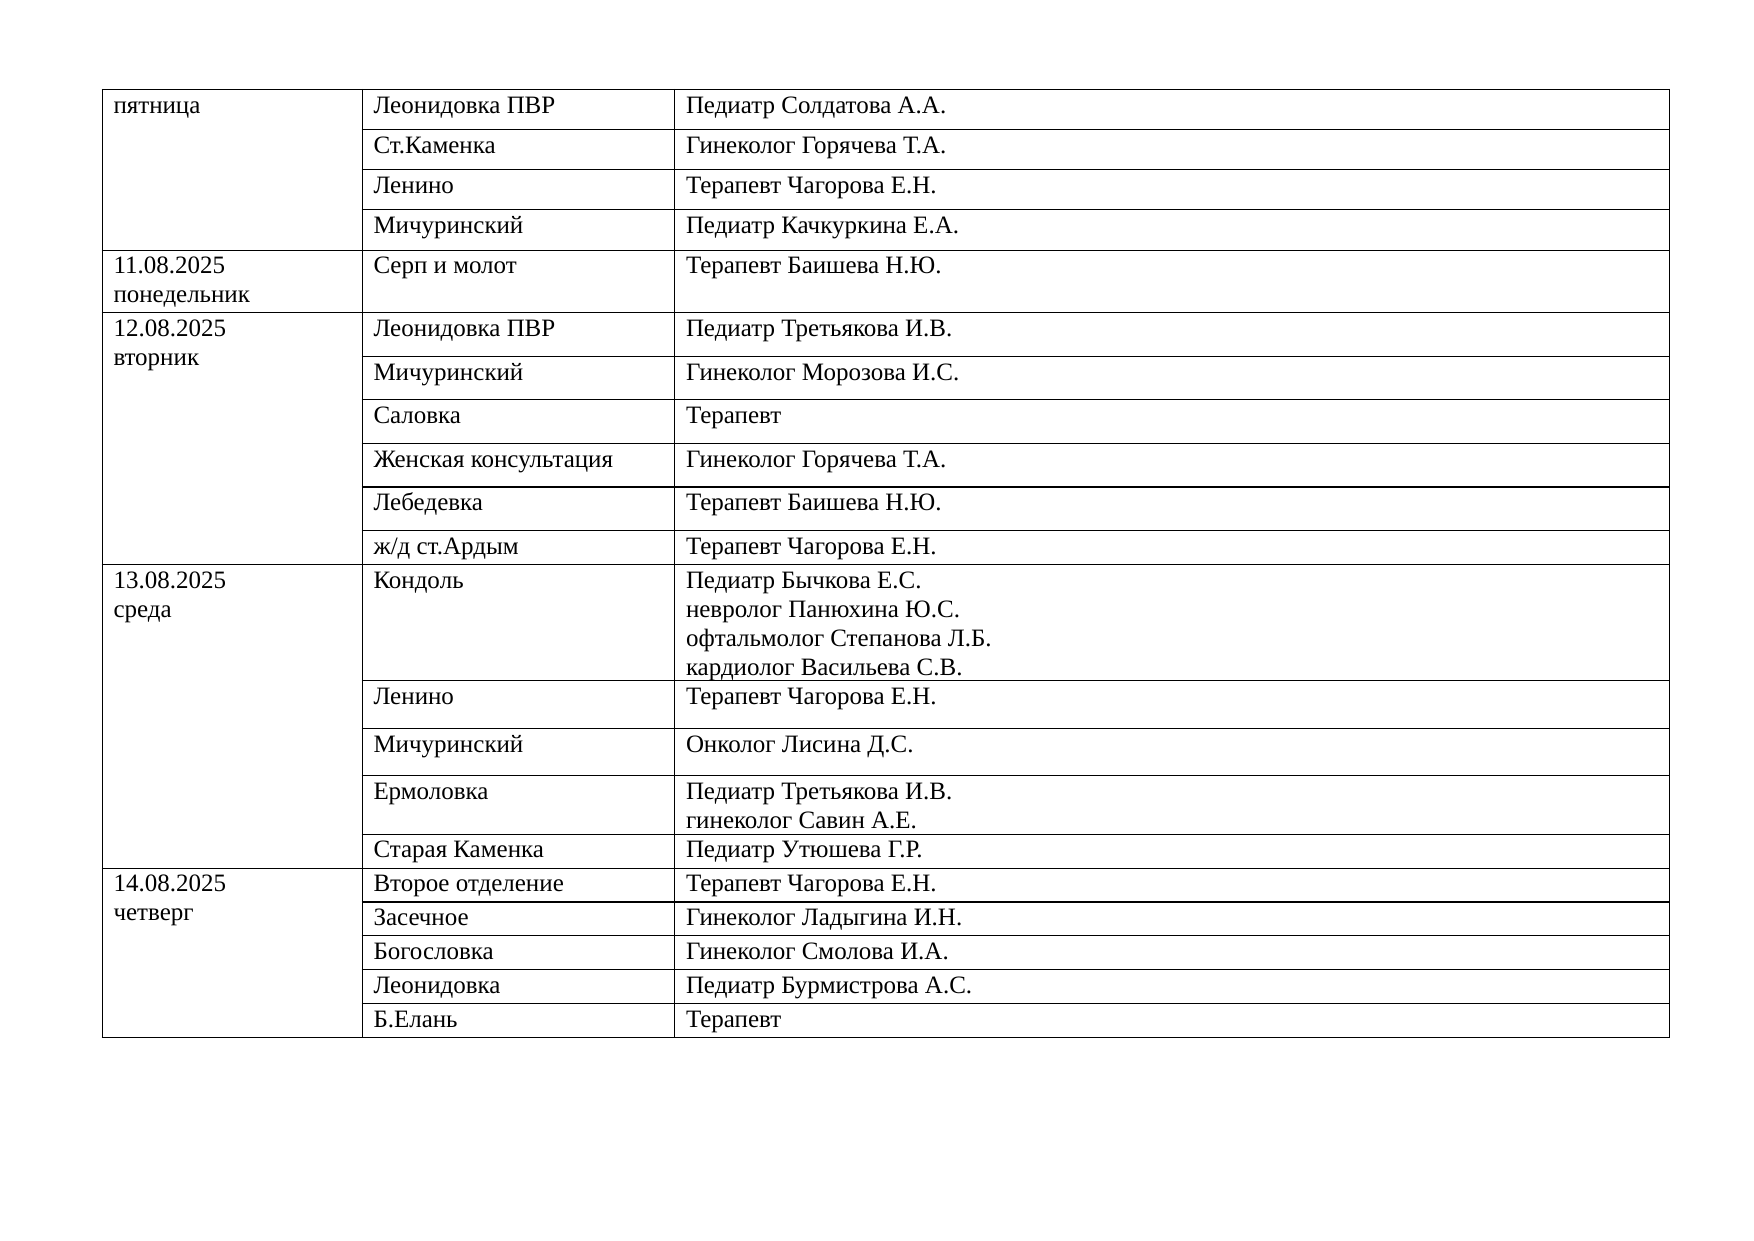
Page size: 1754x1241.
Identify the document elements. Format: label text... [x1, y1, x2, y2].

table_cell Терапевт Чагорова Е.Н. [675, 531, 1669, 564]
table_cell Гинеколог Горячева Т.А. [675, 444, 1669, 486]
table_cell Гинеколог Морозова И.С. [675, 357, 1669, 399]
table_cell Серп и молот [363, 251, 674, 312]
table_cell Леонидовка ПВР [363, 90, 674, 129]
table_cell Терапевт [675, 400, 1669, 443]
table_cell Педиатр Солдатова А.А. [675, 90, 1669, 129]
table_cell Саловка [363, 400, 674, 443]
table_cell Засечное [363, 903, 674, 935]
table_cell Леонидовка ПВР [363, 313, 674, 356]
table_cell Мичуринский [363, 729, 674, 775]
table_cell 12.08.2025 вторник [103, 313, 362, 564]
table_cell Старая Каменка [363, 835, 674, 867]
table_cell Гинеколог Горячева Т.А. [675, 130, 1669, 169]
table_cell Терапевт Баишева Н.Ю. [675, 251, 1669, 312]
table_cell Гинеколог Смолова И.А. [675, 936, 1669, 969]
table_cell Педиатр Бычкова Е.С. невролог Панюхина Ю.С. офтальмолог Степанова Л.Б. кардиолог Васильева С.В. [675, 565, 1669, 680]
table_cell Ленино [363, 170, 674, 209]
table_cell Педиатр Бурмистрова А.С. [675, 970, 1669, 1003]
table_cell 13.08.2025 среда [103, 565, 362, 867]
table_cell Педиатр Качкуркина Е.А. [675, 210, 1669, 249]
table_cell Женская консультация [363, 444, 674, 486]
table_cell Ермоловка [363, 776, 674, 833]
table_cell Гинеколог Ладыгина И.Н. [675, 903, 1669, 935]
table_cell Б.Елань [363, 1004, 674, 1037]
table_cell пятница [103, 90, 362, 249]
table_cell Второе отделение [363, 869, 674, 901]
table_cell Терапевт [675, 1004, 1669, 1037]
table_cell Мичуринский [363, 357, 674, 399]
table_cell Педиатр Третьякова И.В. [675, 313, 1669, 356]
table_cell Ленино [363, 681, 674, 728]
table_cell Терапевт Чагорова Е.Н. [675, 681, 1669, 728]
table_cell 14.08.2025 четверг [103, 869, 362, 1037]
table_cell Педиатр Третьякова И.В. гинеколог Савин А.Е. [675, 776, 1669, 833]
table_cell Терапевт Чагорова Е.Н. [675, 869, 1669, 901]
table_cell Мичуринский [363, 210, 674, 249]
table_cell Леонидовка [363, 970, 674, 1003]
table_cell Ст.Каменка [363, 130, 674, 169]
table_cell Онколог Лисина Д.С. [675, 729, 1669, 775]
table_cell Лебедевка [363, 488, 674, 530]
table_cell Педиатр Утюшева Г.Р. [675, 835, 1669, 867]
table_cell ж/д ст.Ардым [363, 531, 674, 564]
table_cell Терапевт Баишева Н.Ю. [675, 488, 1669, 530]
table_cell Кондоль [363, 565, 674, 680]
table_cell 11.08.2025 понедельник [103, 251, 362, 312]
table_cell Терапевт Чагорова Е.Н. [675, 170, 1669, 209]
table_cell Богословка [363, 936, 674, 969]
